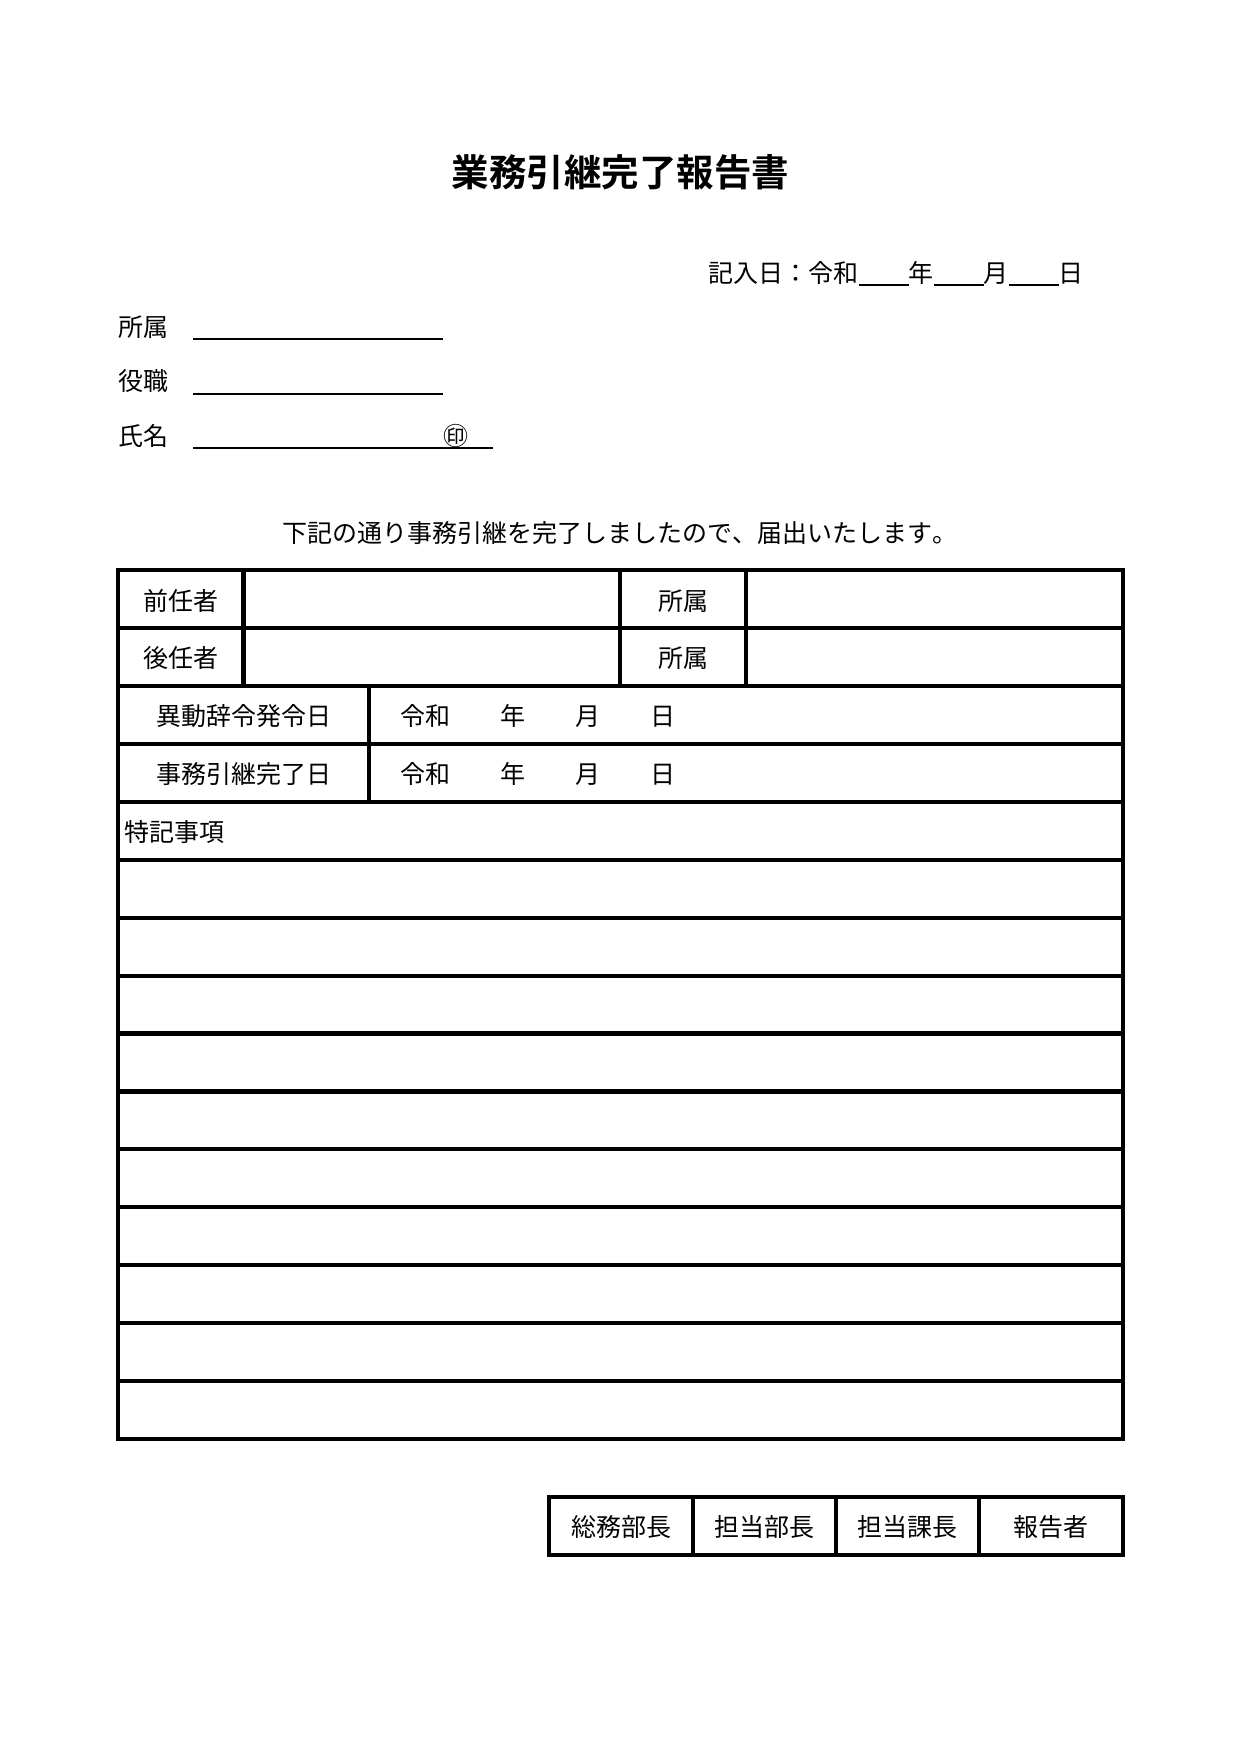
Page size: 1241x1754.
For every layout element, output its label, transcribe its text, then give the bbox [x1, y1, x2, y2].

table_cell [120, 1383, 1121, 1437]
table_header [748, 572, 1121, 626]
table_cell [120, 862, 1121, 916]
text 記入日：令和 年 月 日 [709, 253, 1122, 289]
table_cell [120, 920, 1121, 973]
table_cell [120, 1325, 1121, 1379]
table_cell 所属 [622, 630, 744, 684]
text 役職 [118, 362, 1122, 398]
table_cell 令和 年 月 日 [371, 688, 1121, 742]
title 業務引継完了報告書 [118, 143, 1122, 197]
table_cell 担当部長 [695, 1499, 834, 1553]
table_cell [120, 1209, 1121, 1263]
table_header 所属 [622, 572, 744, 626]
table_cell 異動辞令発令日 [120, 688, 367, 742]
table_cell [120, 1036, 1121, 1089]
table_cell 総務部長 [551, 1499, 691, 1553]
table_cell [120, 1094, 1121, 1147]
table_cell [120, 1267, 1121, 1321]
table_cell 令和 年 月 日 [371, 746, 1121, 800]
table_cell [246, 630, 618, 684]
table_cell 後任者 [120, 630, 241, 684]
table_cell [120, 1151, 1121, 1205]
table_cell [118, 1441, 1123, 1495]
text 氏名 ㊞ [118, 416, 1122, 452]
table_cell [120, 978, 1121, 1031]
text 所属 [118, 307, 1122, 344]
table_cell [748, 630, 1121, 684]
table_cell 担当課長 [838, 1499, 977, 1553]
table_header [246, 572, 618, 626]
table_cell 事務引継完了日 [120, 746, 367, 800]
table_cell 報告者 [981, 1499, 1121, 1553]
table_cell 特記事項 [120, 804, 1121, 858]
table_cell [118, 1495, 547, 1553]
table_header 前任者 [120, 572, 241, 626]
text 下記の通り事務引継を完了しましたので、届出いたします。 [118, 514, 1122, 550]
